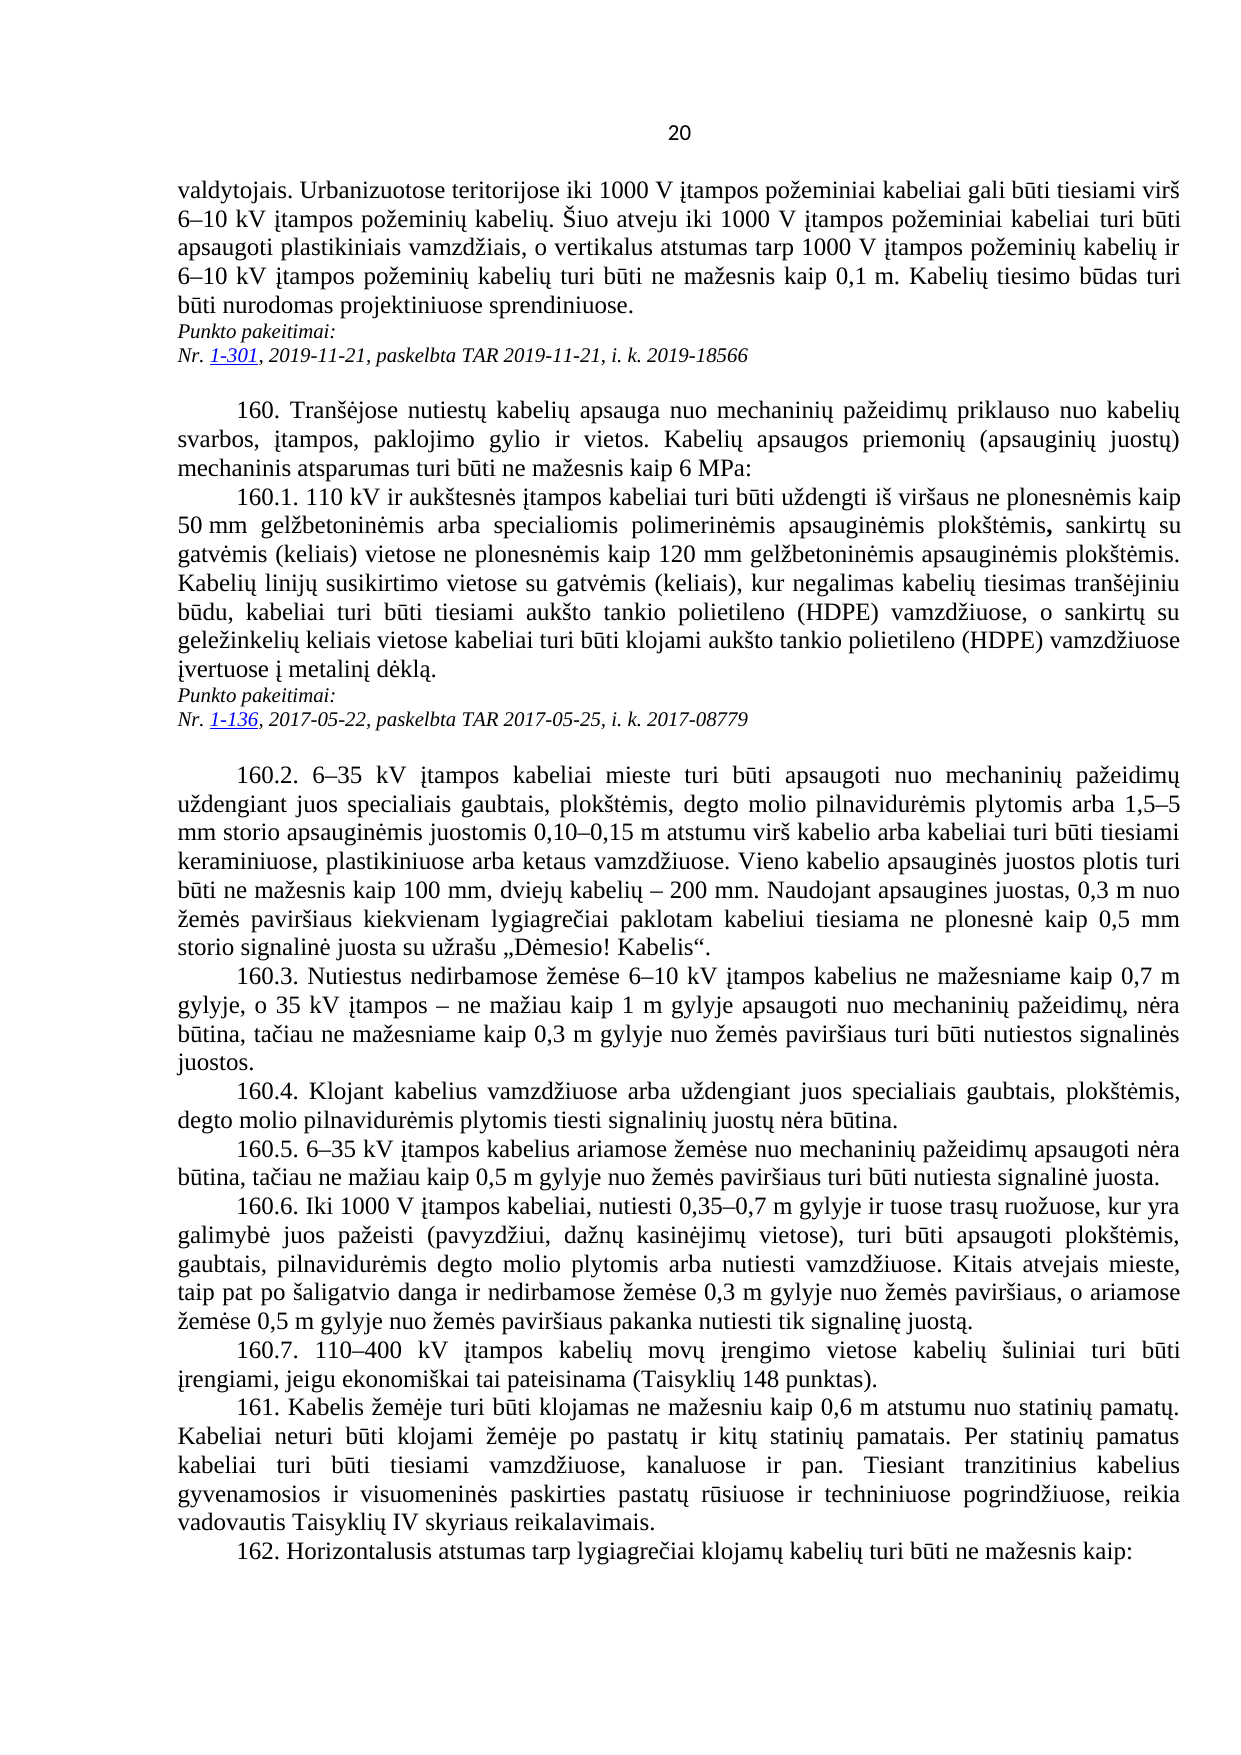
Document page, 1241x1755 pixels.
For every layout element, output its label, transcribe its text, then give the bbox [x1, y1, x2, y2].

text 160.6. Iki 1000 V įtampos kabeliai, nutiesti 0,35–0,7 m gylyje ir tuose trasų ruožuose, kur yra galimybė juos pažeisti (pavyzdžiui, dažnų kasinėjimų vietose), turi būti apsaugoti plokštėmis, gaubtais, pilnavidurėmis degto molio plytomis arba nutiesti vamzdžiuose. Kitais atvejais mieste, taip pat po šaligatvio danga ir nedirbamose žemėse 0,3 m gylyje nuo žemės paviršiaus, o ariamose žemėse 0,5 m gylyje nuo žemės paviršiaus pakanka nutiesti tik signalinę juostą. [177, 1191, 1181, 1335]
text 160. Tranšėjose nutiestų kabelių apsauga nuo mechaninių pažeidimų priklauso nuo kabelių svarbos, įtampos, paklojimo gylio ir vietos. Kabelių apsaugos priemonių (apsauginių juostų) mechaninis atsparumas turi būti ne mažesnis kaip 6 MPa: [177, 396, 1181, 482]
text 160.5. 6–35 kV įtampos kabelius ariamose žemėse nuo mechaninių pažeidimų apsaugoti nėra būtina, tačiau ne mažiau kaip 0,5 m gylyje nuo žemės paviršiaus turi būti nutiesta signalinė juosta. [177, 1134, 1181, 1191]
text Punkto pakeitimai: [177, 683, 1181, 707]
text Nr. 1-136, 2017-05-22, paskelbta TAR 2017-05-25, i. k. 2017-08779 [177, 707, 1181, 731]
text Punkto pakeitimai: [177, 319, 1181, 343]
text 160.7. 110–400 kV įtampos kabelių movų įrengimo vietose kabelių šuliniai turi būti įrengiami, jeigu ekonomiškai tai pateisinama (Taisyklių 148 punktas). [177, 1335, 1181, 1392]
text 160.4. Klojant kabelius vamzdžiuose arba uždengiant juos specialiais gaubtais, plokštėmis, degto molio pilnavidurėmis plytomis tiesti signalinių juostų nėra būtina. [177, 1076, 1181, 1134]
text 160.3. Nutiestus nedirbamose žemėse 6–10 kV įtampos kabelius ne mažesniame kaip 0,7 m gylyje, o 35 kV įtampos – ne mažiau kaip 1 m gylyje apsaugoti nuo mechaninių pažeidimų, nėra būtina, tačiau ne mažesniame kaip 0,3 m gylyje nuo žemės paviršiaus turi būti nutiestos signalinės juostos. [177, 961, 1181, 1076]
text 160.2. 6–35 kV įtampos kabeliai mieste turi būti apsaugoti nuo mechaninių pažeidimų uždengiant juos specialiais gaubtais, plokštėmis, degto molio pilnavidurėmis plytomis arba 1,5–5 mm storio apsauginėmis juostomis 0,10–0,15 m atstumu virš kabelio arba kabeliai turi būti tiesiami keraminiuose, plastikiniuose arba ketaus vamzdžiuose. Vieno kabelio apsauginės juostos plotis turi būti ne mažesnis kaip 100 mm, dviejų kabelių – 200 mm. Naudojant apsaugines juostas, 0,3 m nuo žemės paviršiaus kiekvienam lygiagrečiai paklotam kabeliui tiesiama ne plonesnė kaip 0,5 mm storio signalinė juosta su užrašu „Dėmesio! Kabelis“. [177, 760, 1181, 961]
text Nr. 1-301, 2019-11-21, paskelbta TAR 2019-11-21, i. k. 2019-18566 [177, 343, 1181, 367]
text valdytojais. Urbanizuotose teritorijose iki 1000 V įtampos požeminiai kabeliai gali būti tiesiami virš 6–10 kV įtampos požeminių kabelių. Šiuo atveju iki 1000 V įtampos požeminiai kabeliai turi būti apsaugoti plastikiniais vamzdžiais, o vertikalus atstumas tarp 1000 V įtampos požeminių kabelių ir 6–10 kV įtampos požeminių kabelių turi būti ne mažesnis kaip 0,1 m. Kabelių tiesimo būdas turi būti nurodomas projektiniuose sprendiniuose. [177, 175, 1181, 319]
text 160.1. 110 kV ir aukštesnės įtampos kabeliai turi būti uždengti iš viršaus ne plonesnėmis kaip 50 mm gelžbetoninėmis arba specialiomis polimerinėmis apsauginėmis plokštėmis, sankirtų su gatvėmis (keliais) vietose ne plonesnėmis kaip 120 mm gelžbetoninėmis apsauginėmis plokštėmis. Kabelių linijų susikirtimo vietose su gatvėmis (keliais), kur negalimas kabelių tiesimas tranšėjiniu būdu, kabeliai turi būti tiesiami aukšto tankio polietileno (HDPE) vamzdžiuose, o sankirtų su geležinkelių keliais vietose kabeliai turi būti klojami aukšto tankio polietileno (HDPE) vamzdžiuose įvertuose į metalinį dėklą. [177, 482, 1181, 683]
text 162. Horizontalusis atstumas tarp lygiagrečiai klojamų kabelių turi būti ne mažesnis kaip: [177, 1536, 1181, 1565]
text 161. Kabelis žemėje turi būti klojamas ne mažesniu kaip 0,6 m atstumu nuo statinių pamatų. Kabeliai neturi būti klojami žemėje po pastatų ir kitų statinių pamatais. Per statinių pamatus kabeliai turi būti tiesiami vamzdžiuose, kanaluose ir pan. Tiesiant tranzitinius kabelius gyvenamosios ir visuomeninės paskirties pastatų rūsiuose ir techniniuose pogrindžiuose, reikia vadovautis Taisyklių IV skyriaus reikalavimais. [177, 1392, 1181, 1536]
